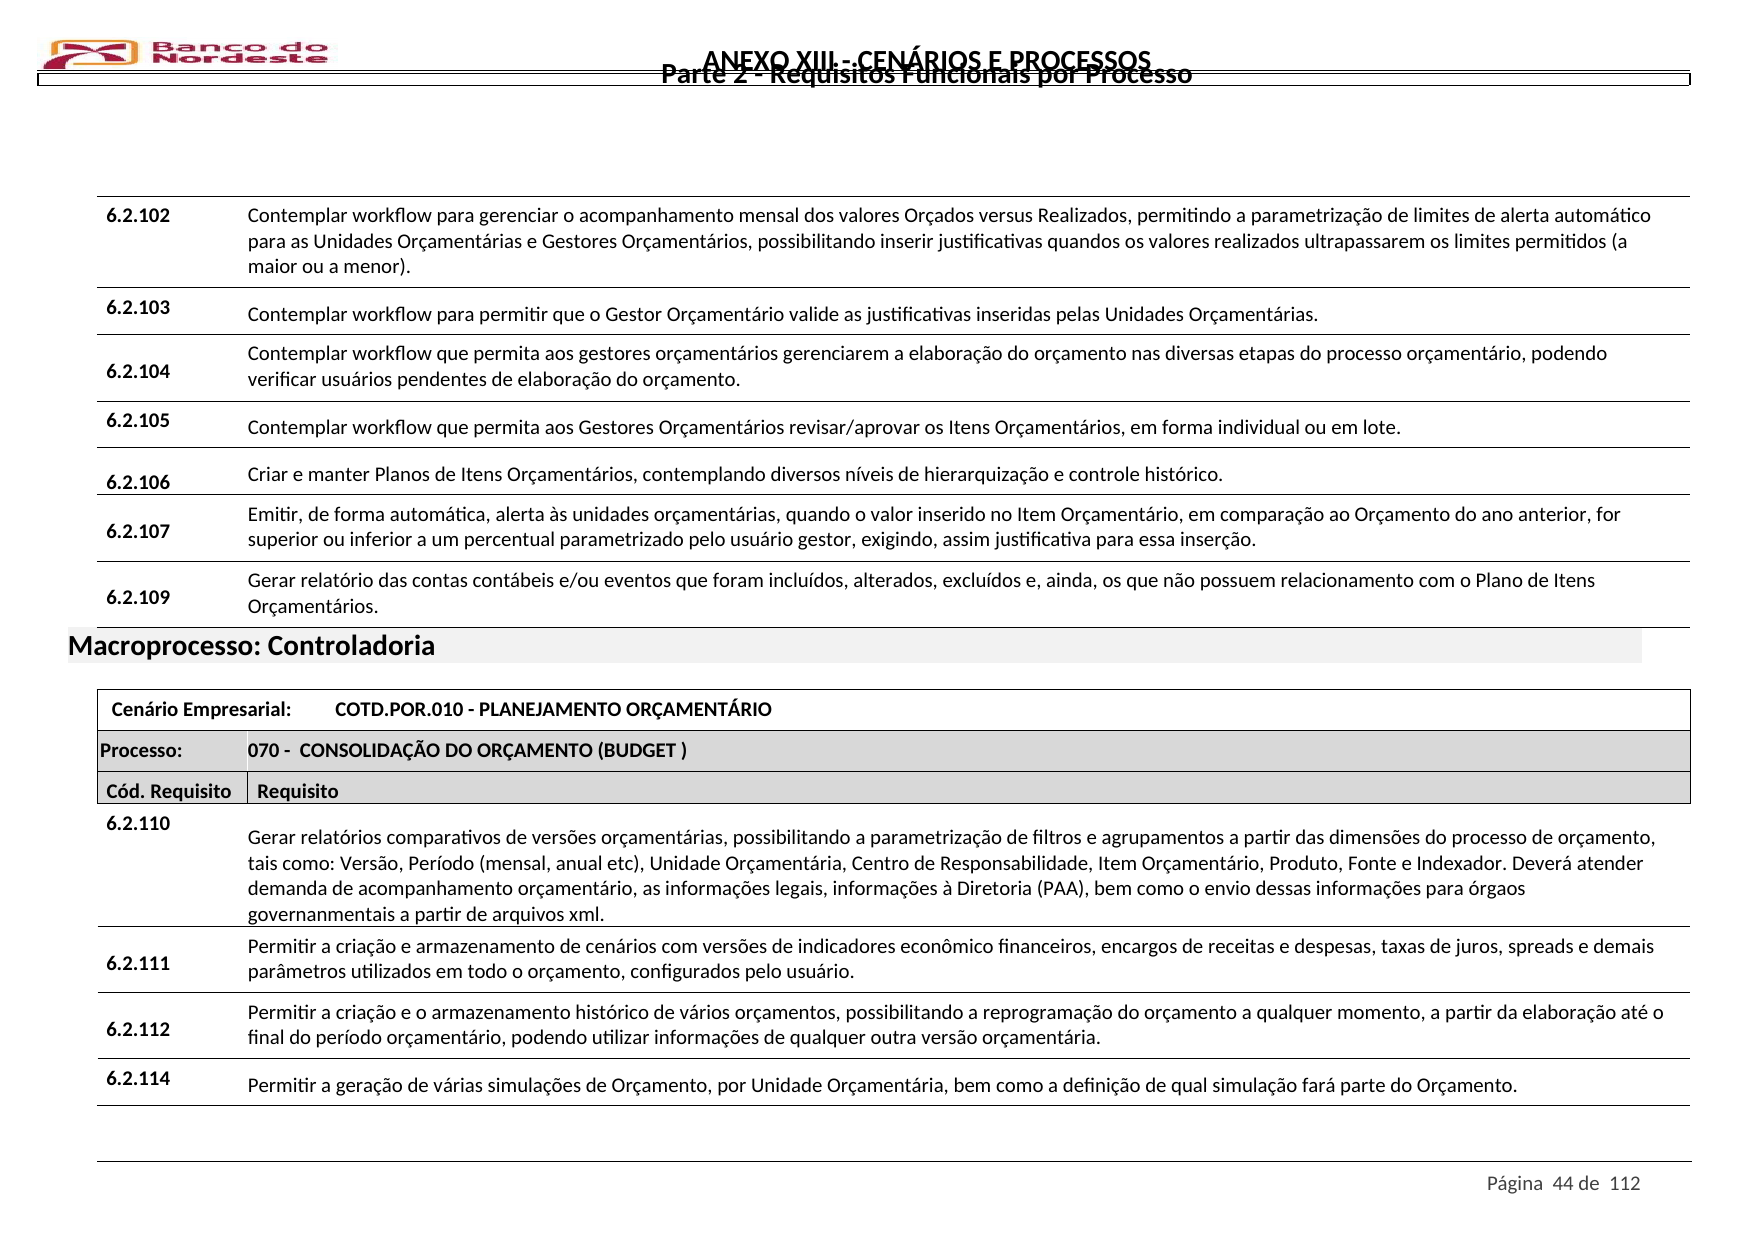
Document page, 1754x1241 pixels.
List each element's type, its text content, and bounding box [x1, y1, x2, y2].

table_cell 6.2.102 [97, 197, 247, 287]
table_cell 6.2.111 [97, 927, 247, 992]
table_cell Contemplar workflow para gerenciar o acompanhamento mensal dos valores Orçados versus Realizados, permitindo a parametrização de limites de alerta automático para as Unidades Orçamentárias e Gestores Orçamentários, possibilitando inserir justificativas quandos os valores realizados ultrapassarem os limites permitidos (a maior ou a menor). [248, 197, 1690, 287]
table_cell 6.2.109 [97, 562, 247, 627]
table_cell Permitir a criação e o armazenamento histórico de vários orçamentos, possibilitando a reprogramação do orçamento a qualquer momento, a partir da elaboração até o final do período orçamentário, podendo utilizar informações de qualquer outra versão orçamentária. [248, 993, 1690, 1058]
picture [37, 37, 338, 70]
table_cell 6.2.103 [97, 288, 247, 334]
table_cell 6.2.107 [97, 495, 247, 561]
table_cell 6.2.105 [97, 402, 247, 447]
table_header Cenário Empresarial: [98, 690, 335, 730]
table_cell 6.2.104 [97, 335, 247, 401]
table_cell Contemplar workflow que permita aos gestores orçamentários gerenciarem a elaboração do orçamento nas diversas etapas do processo orçamentário, podendo verificar usuários pendentes de elaboração do orçamento. [248, 335, 1690, 401]
table_cell Permitir a geração de várias simulações de Orçamento, por Unidade Orçamentária, bem como a definição de qual simulação fará parte do Orçamento. [248, 1059, 1690, 1105]
table_cell Requisito [248, 772, 1690, 803]
table_cell Gerar relatórios comparativos de versões orçamentárias, possibilitando a parametrização de filtros e agrupamentos a partir das dimensões do processo de orçamento, tais como: Versão, Período (mensal, anual etc), Unidade Orçamentária, Centro de Responsabilidade, Item Orçamentário, Produto, Fonte e Indexador. Deverá atender demanda de acompanhamento orçamentário, as informações legais, informações à Diretoria (PAA), bem como o envio dessas informações para órgaos governanmentais a partir de arquivos xml. [248, 804, 1690, 926]
table_cell 070 - CONSOLIDAÇÃO DO ORÇAMENTO (BUDGET ) [248, 731, 1690, 771]
table_cell Cód. Requisito [98, 772, 247, 803]
table_cell Processo: [98, 731, 247, 771]
table_cell Contemplar workflow para permitir que o Gestor Orçamentário valide as justificativas inseridas pelas Unidades Orçamentárias. [248, 288, 1690, 334]
text Macroprocesso: Controladoria [68, 627, 1642, 663]
table_cell Criar e manter Planos de Itens Orçamentários, contemplando diversos níveis de hierarquização e controle histórico. [248, 448, 1690, 494]
table_cell Contemplar workflow que permita aos Gestores Orçamentários revisar/aprovar os Itens Orçamentários, em forma individual ou em lote. [248, 402, 1690, 447]
table_cell 6.2.110 [97, 804, 247, 926]
table_cell Gerar relatório das contas contábeis e/ou eventos que foram incluídos, alterados, excluídos e, ainda, os que não possuem relacionamento com o Plano de Itens Orçamentários. [248, 562, 1690, 627]
table_cell 6.2.112 [97, 993, 247, 1058]
table_cell 6.2.106 [97, 448, 247, 494]
table_header COTD.POR.010 - PLANEJAMENTO ORÇAMENTÁRIO [335, 690, 1690, 730]
table_cell 6.2.114 [97, 1059, 247, 1105]
table_cell Permitir a criação e armazenamento de cenários com versões de indicadores econômico financeiros, encargos de receitas e despesas, taxas de juros, spreads e demais parâmetros utilizados em todo o orçamento, configurados pelo usuário. [248, 927, 1690, 992]
table_cell Emitir, de forma automática, alerta às unidades orçamentárias, quando o valor inserido no Item Orçamentário, em comparação ao Orçamento do ano anterior, for superior ou inferior a um percentual parametrizado pelo usuário gestor, exigindo, assim justificativa para essa inserção. [248, 495, 1690, 561]
